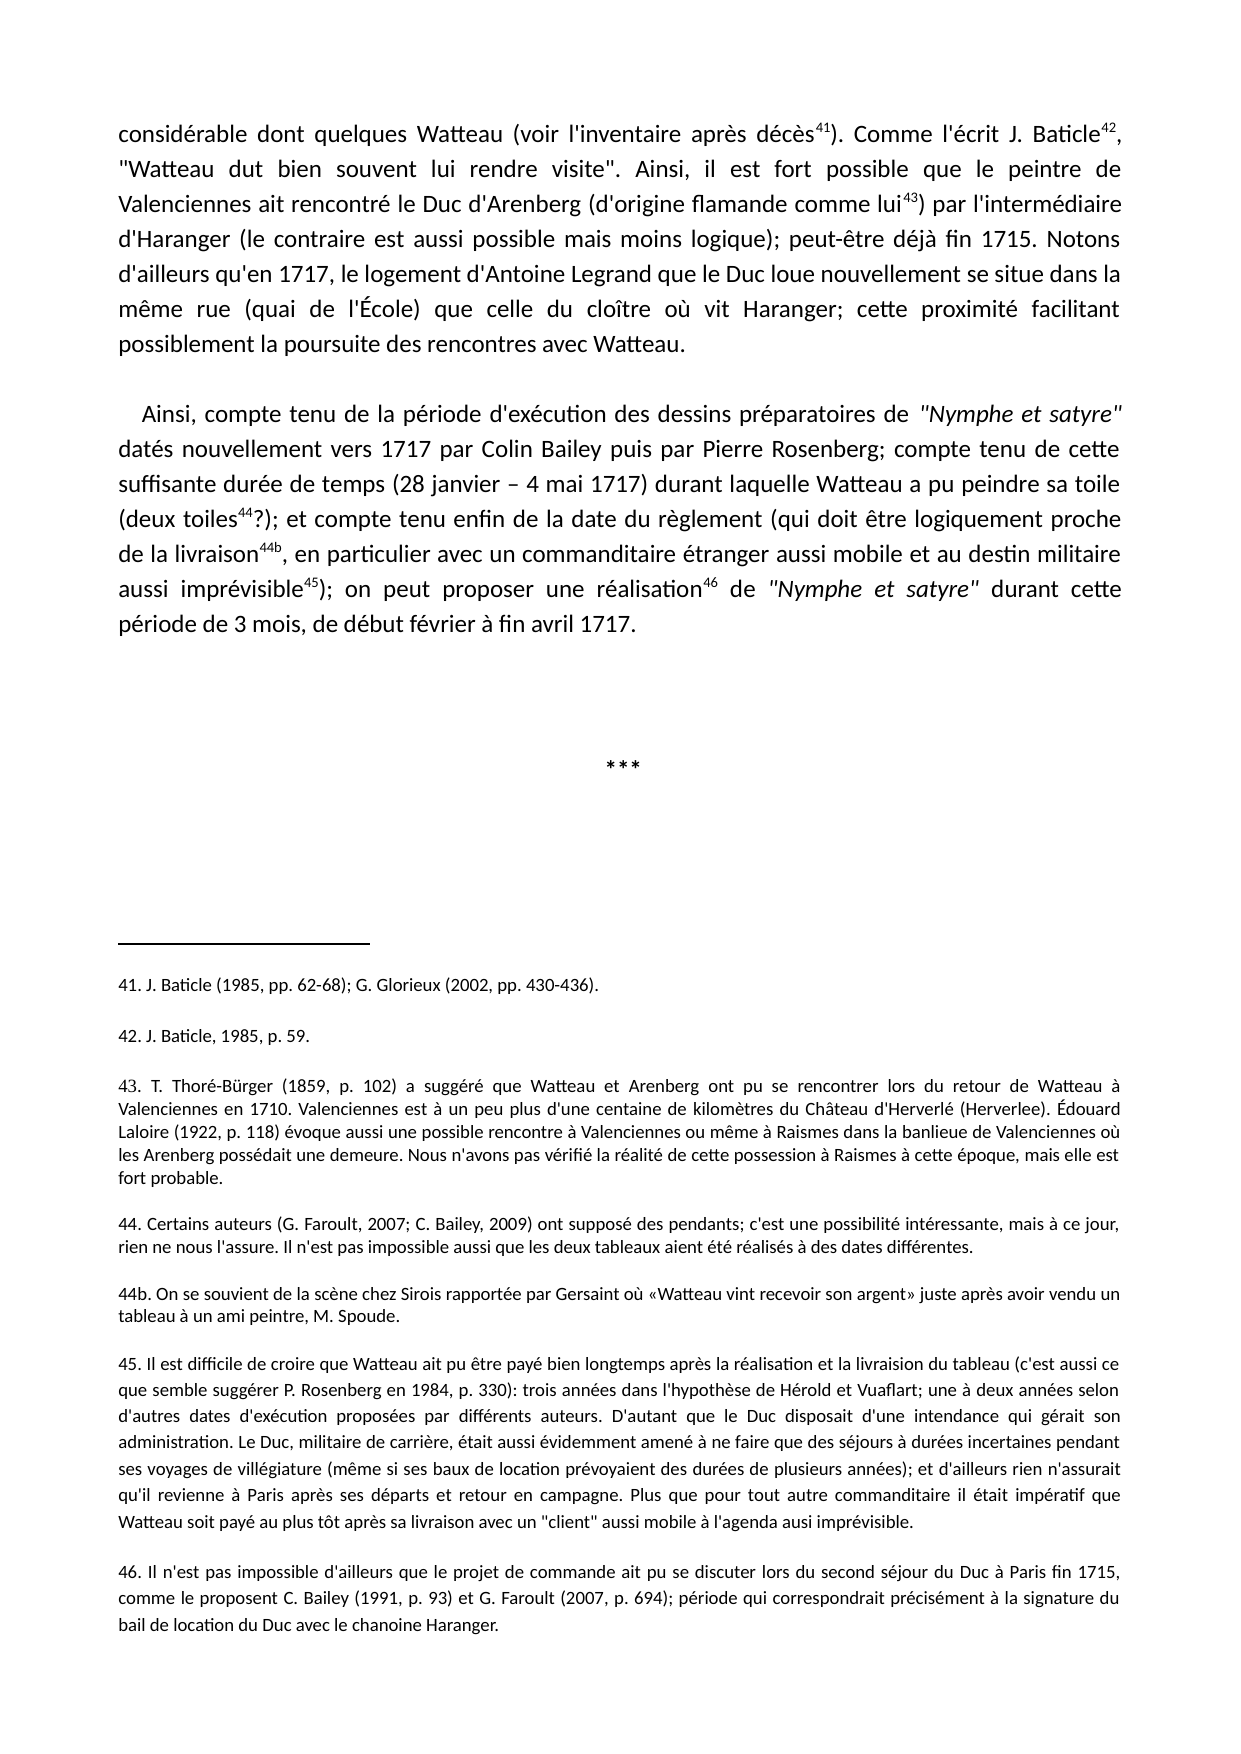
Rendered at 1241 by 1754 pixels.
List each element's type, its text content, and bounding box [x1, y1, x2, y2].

text considérable dont quelques Watteau (voir l'inventaire après décès). Comme l'écrit J. Baticle, "Watteau dut bien souvent lui rendre visite". Ainsi, il est fort possible que le peintre de Valenciennes ait rencontré le Duc d'Arenberg (d'origine flamande comme lui) par l'intermédiaire d'Haranger (le contraire est aussi possible mais moins logique); peut-être déjà fin 1715. Notons d'ailleurs qu'en 1717, le logement d'Antoine Legrand que le Duc loue nouvellement se situe dans la même rue (quai de l'École) que celle du cloître où vit Haranger; cette proximité facilitant possiblement la poursuite des rencontres avec Watteau. [118, 118, 1122, 359]
text . Il est difficile de croire que Watteau ait pu être payé bien longtemps après la réalisation et la livraision du tableau (c'est aussi ce que semble suggérer P. Rosenberg en 1984, p. 330): trois années dans l'hypothèse de Hérold et Vuaflart; une à deux années selon d'autres dates d'exécution proposées par différents auteurs. D'autant que le Duc disposait d'une intendance qui gérait son administration. Le Duc, militaire de carrière, était aussi évidemment amené à ne faire que des séjours à durées incertaines pendant ses voyages de villégiature (même si ses baux de location prévoyaient des durées de plusieurs années); et d'ailleurs rien n'assurait qu'il revienne à Paris après ses départs et retour en campagne. Plus que pour tout autre commanditaire il était impératif que Watteau soit payé au plus tôt après sa livraison avec un "client" aussi mobile à l'agenda ausi imprévisible. [118, 1352, 1122, 1533]
text . J. Baticle (1985, pp. 62-68); G. Glorieux (2002, pp. 430-436). [118, 973, 1122, 996]
text *** [118, 754, 1122, 784]
text . On se souvient de la scène chez Sirois rapportée par Gersaint où «Watteau vint recevoir son argent» juste après avoir vendu un tableau à un ami peintre, M. Spoude. [118, 1282, 1122, 1328]
text . J. Baticle, 1985, p. 59. [118, 1024, 1122, 1047]
text . Il n'est pas impossible d'ailleurs que le projet de commande ait pu se discuter lors du second séjour du Duc à Paris fin 1715, comme le proposent C. Bailey (1991, p. 93) et G. Faroult (2007, p. 694); période qui correspondrait précisément à la signature du bail de location du Duc avec le chanoine Haranger. [118, 1560, 1122, 1636]
text Ainsi, compte tenu de la période d'exécution des dessins préparatoires de "Nymphe et satyre" datés nouvellement vers 1717 par Colin Bailey puis par Pierre Rosenberg; compte tenu de cette suffisante durée de temps (28 janvier – 4 mai 1717) durant laquelle Watteau a pu peindre sa toile (deux toiles?); et compte tenu enfin de la date du règlement (qui doit être logiquement proche de la livraison, en particulier avec un commanditaire étranger aussi mobile et au destin militaire aussi imprévisible); on peut proposer une réalisation de "Nymphe et satyre" durant cette période de 3 mois, de début février à fin avril 1717. [118, 398, 1122, 639]
text . T. Thoré-Bürger (1859, p. 102) a suggéré que Watteau et Arenberg ont pu se rencontrer lors du retour de Watteau à Valenciennes en 1710. Valenciennes est à un peu plus d'une centaine de kilomètres du Château d'Herverlé (Herverlee). Édouard Laloire (1922, p. 118) évoque aussi une possible rencontre à Valenciennes ou même à Raismes dans la banlieue de Valenciennes où les Arenberg possédait une demeure. Nous n'avons pas vérifié la réalité de cette possession à Raismes à cette époque, mais elle est fort probable. [118, 1074, 1122, 1189]
text . Certains auteurs (G. Faroult, 2007; C. Bailey, 2009) ont supposé des pendants; c'est une possibilité intéressante, mais à ce jour, rien ne nous l'assure. Il n'est pas impossible aussi que les deux tableaux aient été réalisés à des dates différentes. [118, 1212, 1122, 1258]
